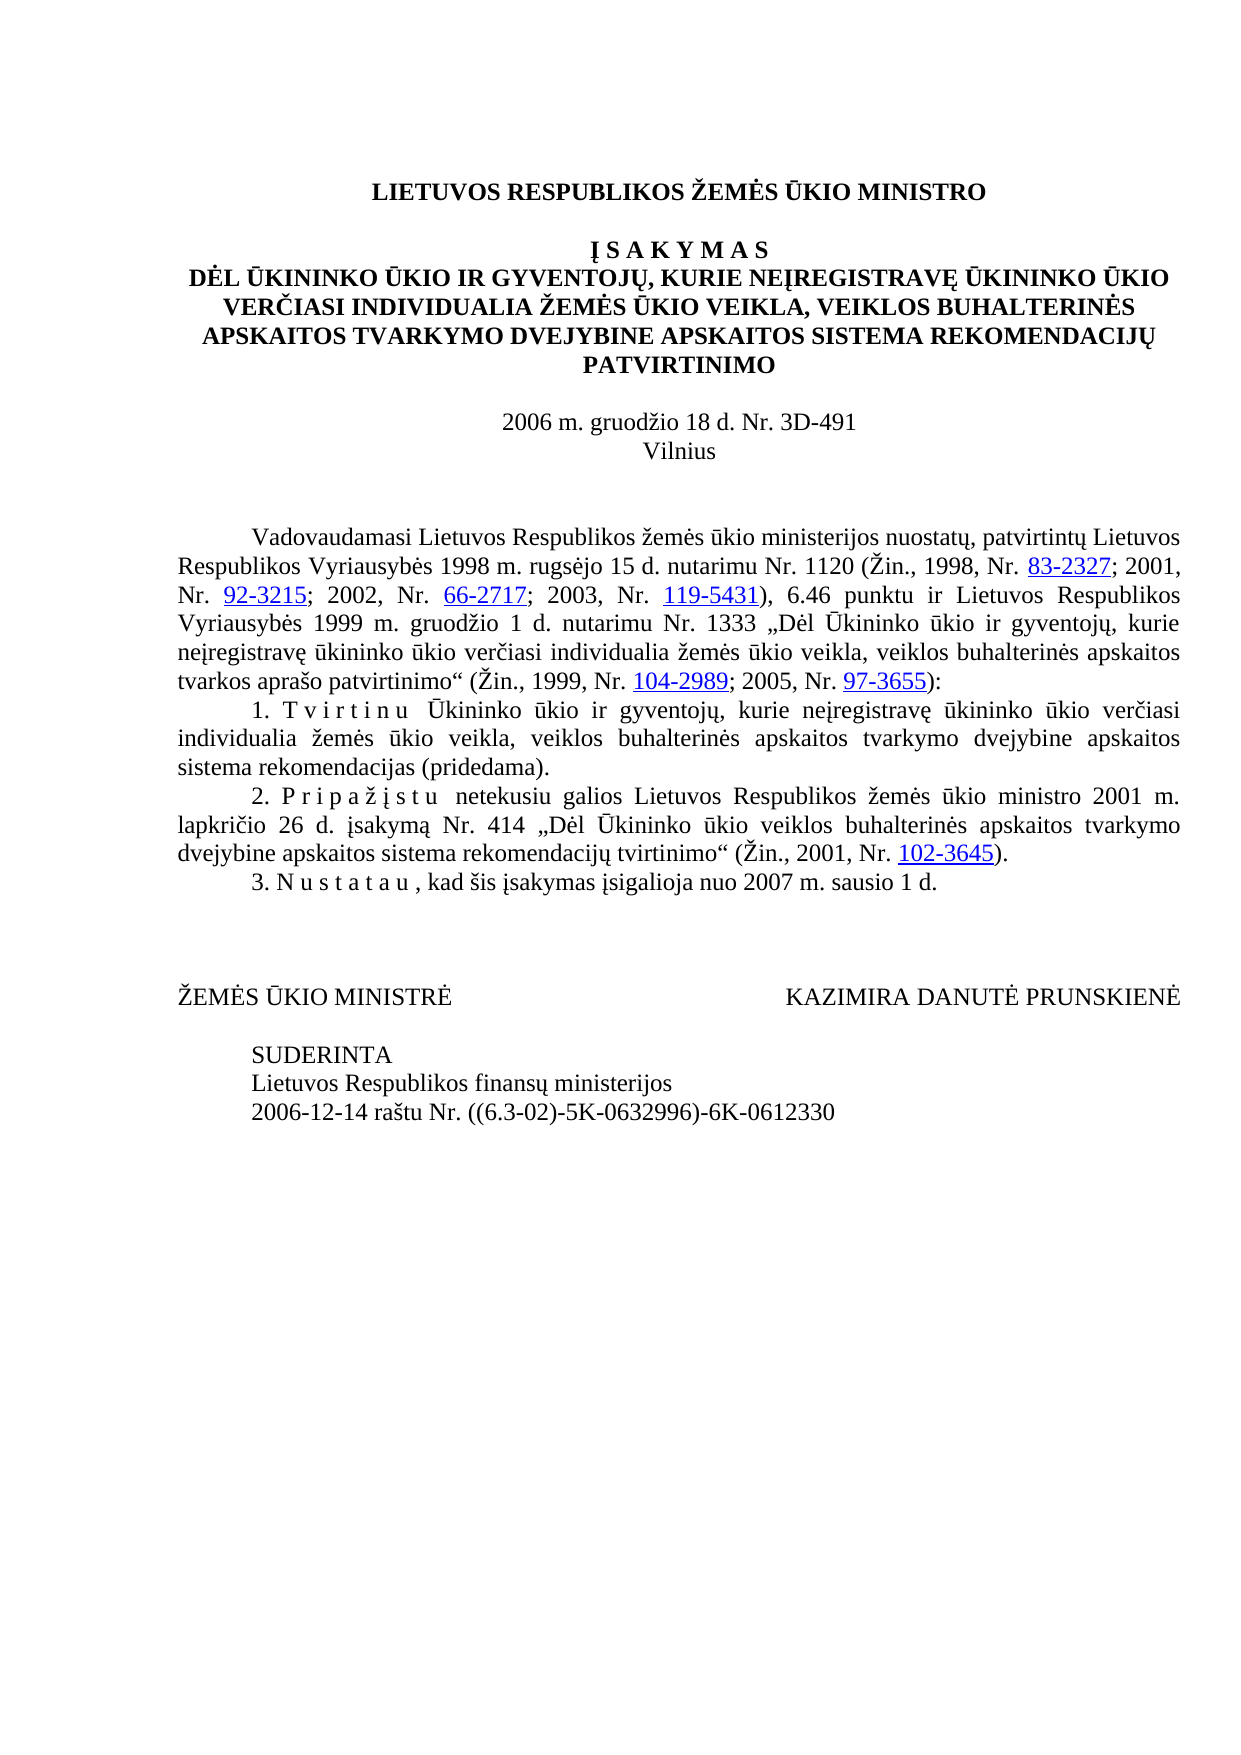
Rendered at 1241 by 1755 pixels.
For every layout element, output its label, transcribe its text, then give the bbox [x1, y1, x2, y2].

text 2006 m. gruodžio 18 d. Nr. 3D-491 [177, 407, 1181, 436]
text Į S A K Y M A S [177, 235, 1181, 263]
text 2006-12-14 raštu Nr. ((6.3-02)-5K-0632996)-6K-0612330 [177, 1097, 1181, 1126]
text SUDERINTA [177, 1040, 1181, 1068]
text 2. Pripažįstu netekusiu galios Lietuvos Respublikos žemės ūkio ministro 2001 m. lapkričio 26 d. įsakymą Nr. 414 „Dėl Ūkininko ūkio veiklos buhalterinės apskaitos tvarkymo dvejybine apskaitos sistema rekomendacijų tvirtinimo“ (Žin., 2001, Nr. 102-3645). [177, 781, 1181, 867]
text 3. Nustatau, kad šis įsakymas įsigalioja nuo 2007 m. sausio 1 d. [177, 867, 1181, 896]
text Vilnius [177, 436, 1181, 465]
text Lietuvos Respublikos finansų ministerijos [177, 1068, 1181, 1097]
text ŽEMĖS ŪKIO MINISTRĖ KAZIMIRA DANUTĖ PRUNSKIENĖ [177, 982, 1181, 1011]
text 1. Tvirtinu Ūkininko ūkio ir gyventojų, kurie neįregistravę ūkininko ūkio verčiasi individualia žemės ūkio veikla, veiklos buhalterinės apskaitos tvarkymo dvejybine apskaitos sistema rekomendacijas (pridedama). [177, 695, 1181, 781]
text DĖL ŪKININKO ŪKIO IR GYVENTOJŲ, KURIE NEĮREGISTRAVĘ ŪKININKO ŪKIO VERČIASI INDIVIDUALIA ŽEMĖS ŪKIO VEIKLA, VEIKLOS BUHALTERINĖS APSKAITOS TVARKYMO DVEJYBINE APSKAITOS SISTEMA REKOMENDACIJŲ PATVIRTINIMO [177, 263, 1181, 378]
text LIETUVOS RESPUBLIKOS ŽEMĖS ŪKIO MINISTRO [177, 177, 1181, 206]
text Vadovaudamasi Lietuvos Respublikos žemės ūkio ministerijos nuostatų, patvirtintų Lietuvos Respublikos Vyriausybės 1998 m. rugsėjo 15 d. nutarimu Nr. 1120 (Žin., 1998, Nr. 83-2327; 2001, Nr. 92-3215; 2002, Nr. 66-2717; 2003, Nr. 119-5431), 6.46 punktu ir Lietuvos Respublikos Vyriausybės 1999 m. gruodžio 1 d. nutarimu Nr. 1333 „Dėl Ūkininko ūkio ir gyventojų, kurie neįregistravę ūkininko ūkio verčiasi individualia žemės ūkio veikla, veiklos buhalterinės apskaitos tvarkos aprašo patvirtinimo“ (Žin., 1999, Nr. 104-2989; 2005, Nr. 97-3655): [177, 522, 1181, 695]
